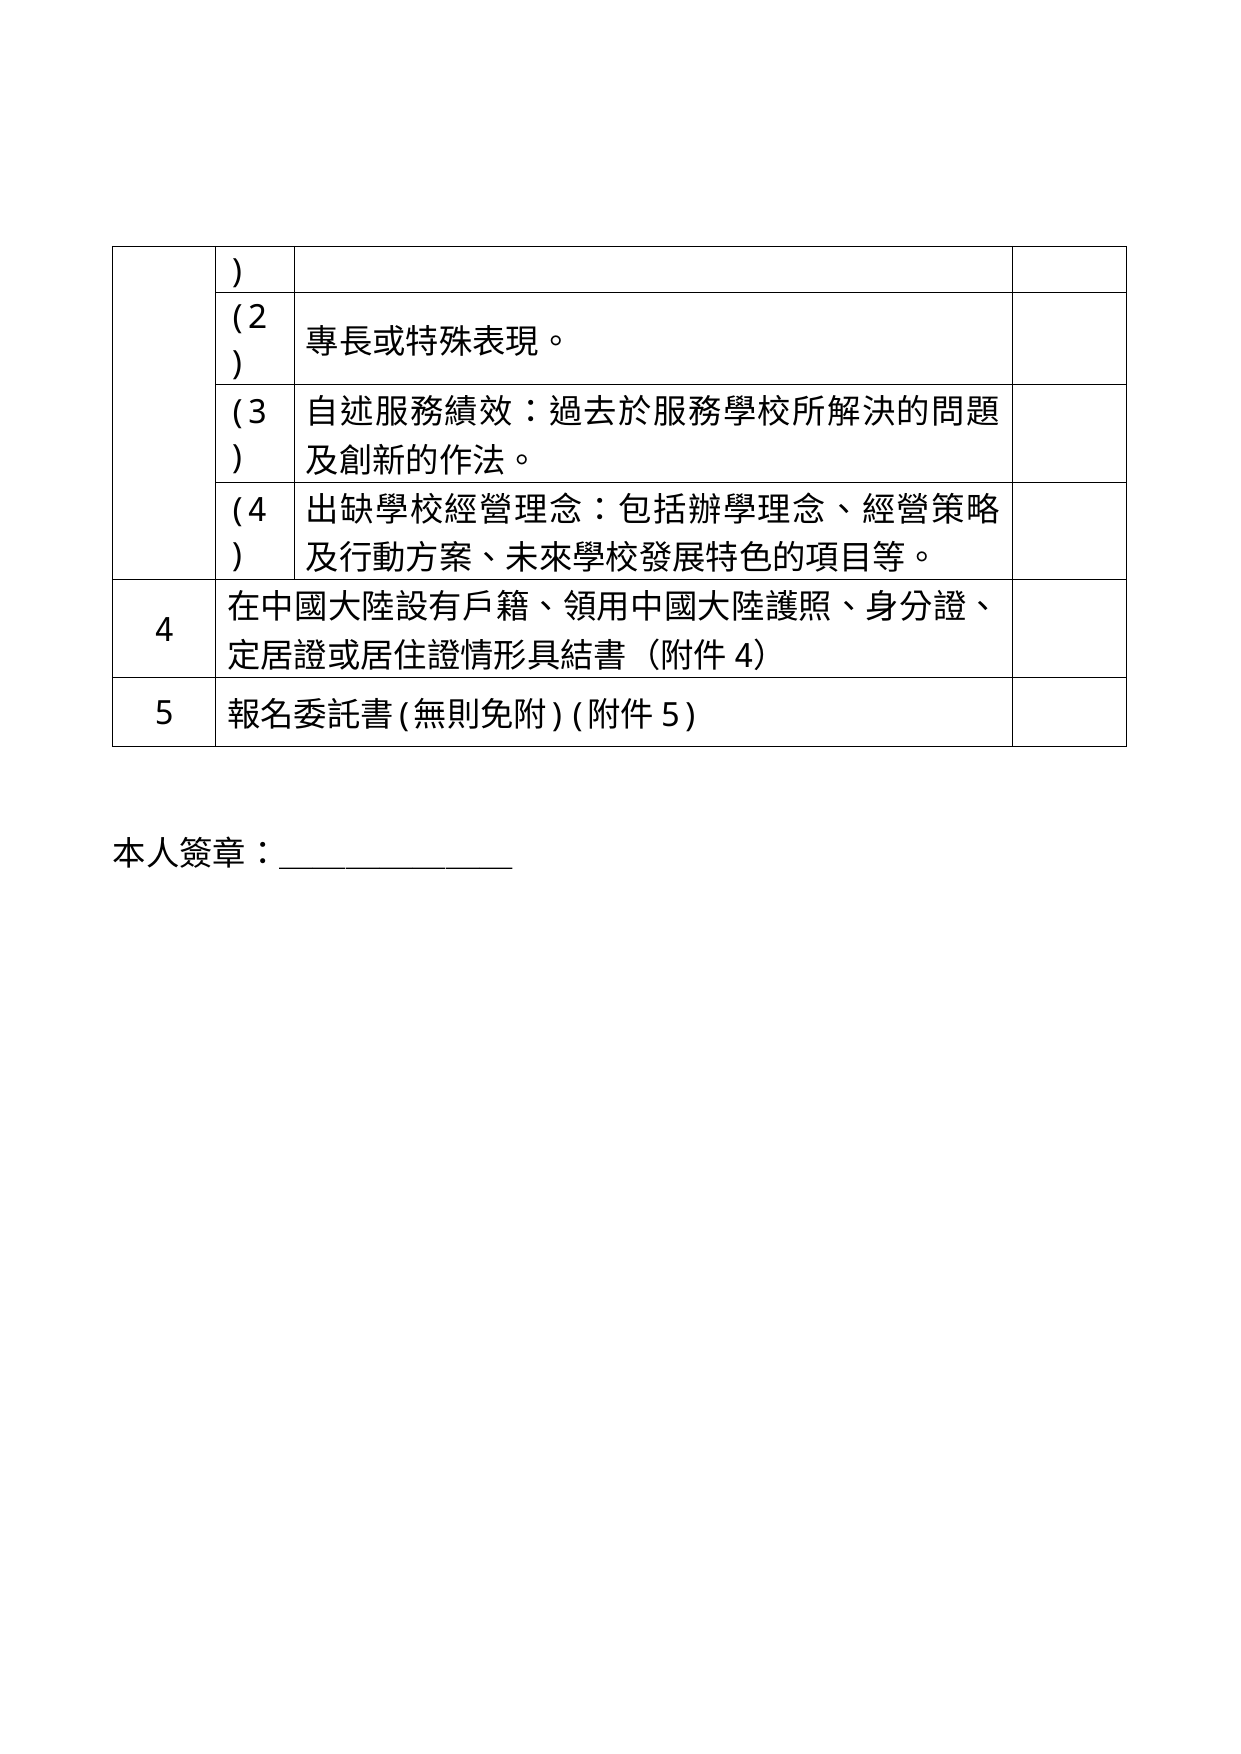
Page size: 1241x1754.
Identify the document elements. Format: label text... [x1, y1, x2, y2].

table_cell 報名委託書(無則免附)(附件5) [216, 678, 1012, 746]
table_cell ) [216, 247, 294, 292]
table_cell 出缺學校經營理念：包括辦學理念、經營策略及行動方案、未來學校發展特色的項目等。 [295, 483, 1012, 579]
table_cell [113, 247, 215, 579]
table_cell 自述服務績效：過去於服務學校所解決的問題及創新的作法。 [295, 385, 1012, 482]
table_cell [1013, 293, 1126, 384]
table_cell 在中國大陸設有戶籍、領用中國大陸護照、身分證、定居證或居住證情形具結書（附件4） [216, 580, 1012, 677]
table_cell [1013, 247, 1126, 292]
table_cell (2) [216, 293, 294, 384]
table_cell 專長或特殊表現。 [295, 293, 1012, 384]
text 本人簽章：＿＿＿＿＿＿＿ [112, 809, 1128, 872]
table_cell 5 [113, 678, 215, 746]
table_cell [1013, 385, 1126, 482]
table_cell [295, 247, 1012, 292]
table_cell [1013, 678, 1126, 746]
table_cell [1013, 580, 1126, 677]
table_cell 4 [113, 580, 215, 677]
table_cell (4) [216, 483, 294, 579]
table_cell [1013, 483, 1126, 579]
table_cell (3) [216, 385, 294, 482]
